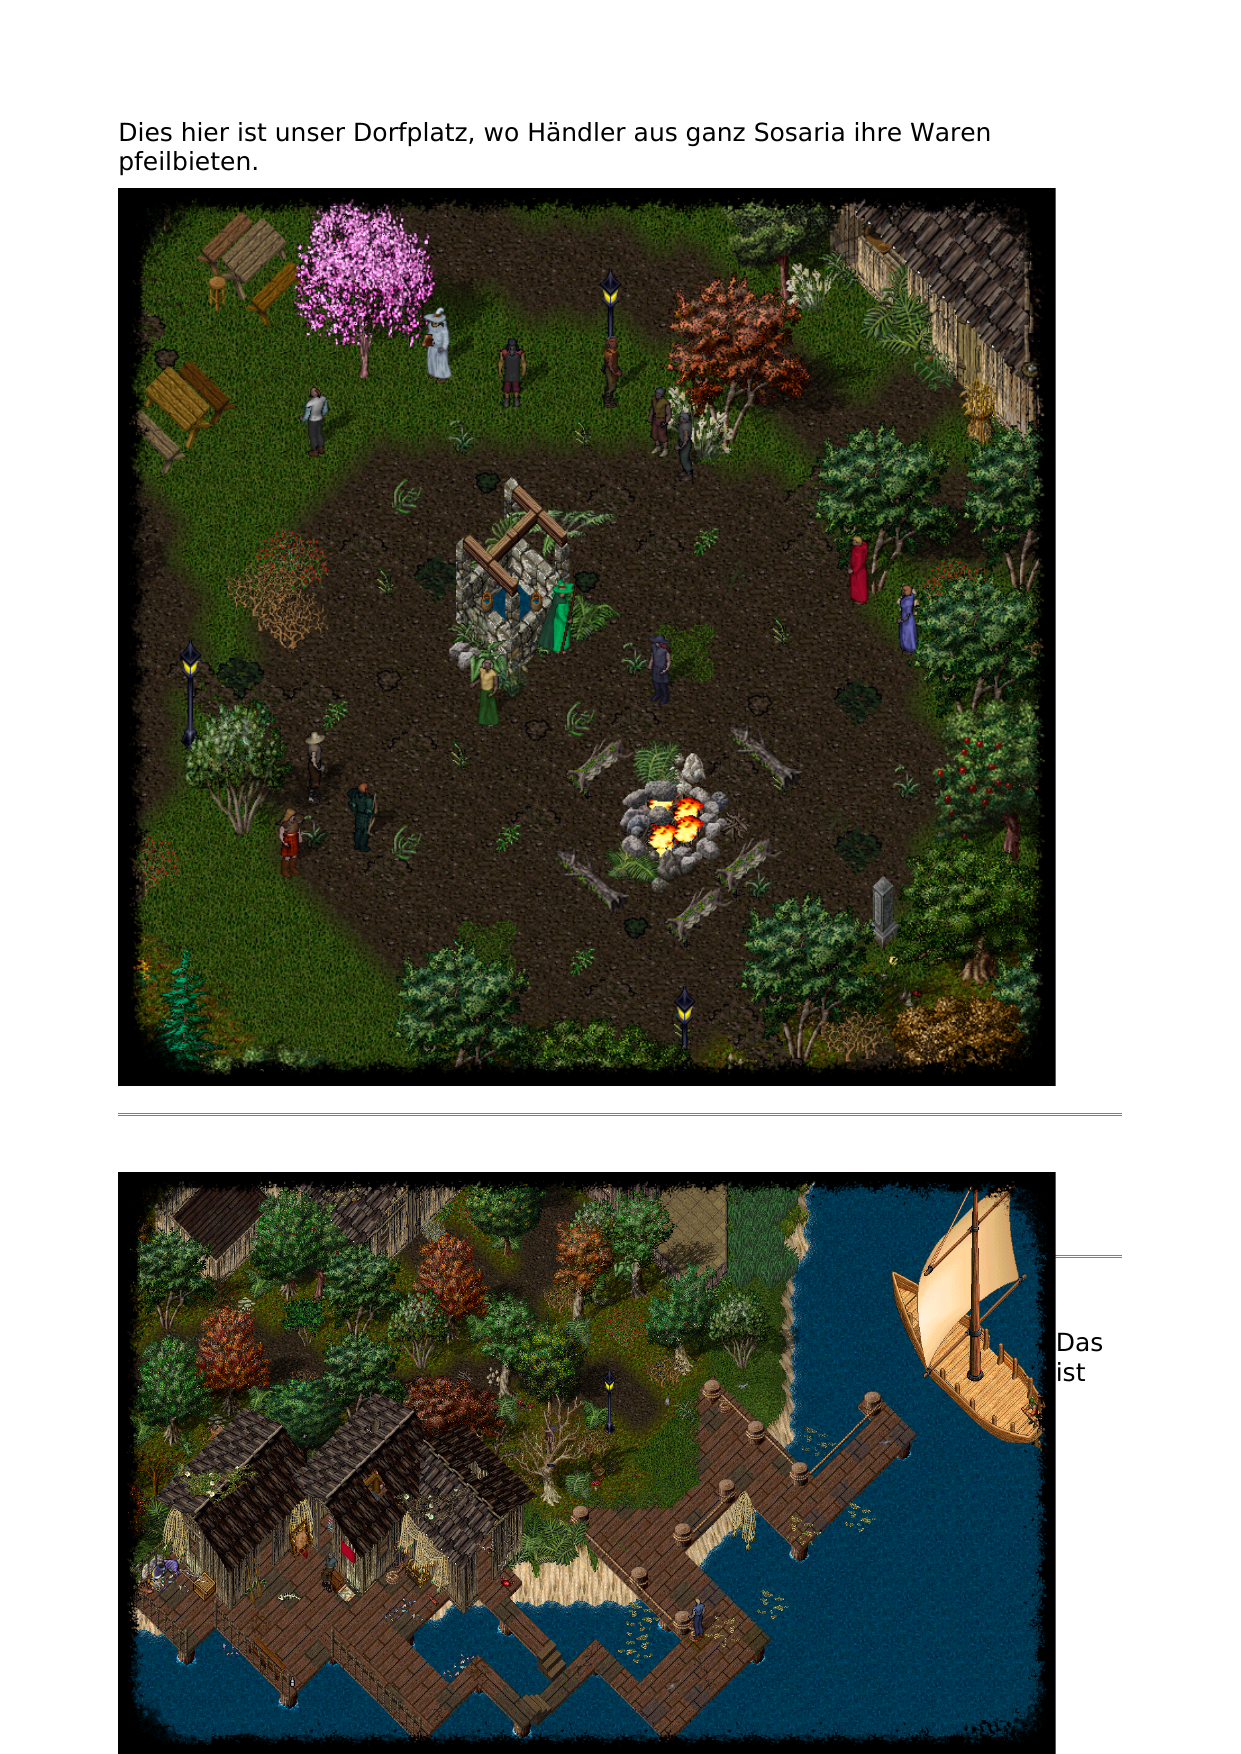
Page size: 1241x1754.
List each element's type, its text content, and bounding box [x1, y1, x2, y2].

text Dies hier ist unser Dorfplatz, wo Händler aus ganz Sosaria ihre Waren pfeilbieten. [118, 118, 1122, 176]
text Das ist [1056, 1329, 1122, 1387]
subtitle Fischerhafen [118, 1170, 1122, 1228]
picture [118, 1172, 1056, 1754]
picture [118, 188, 1056, 1086]
